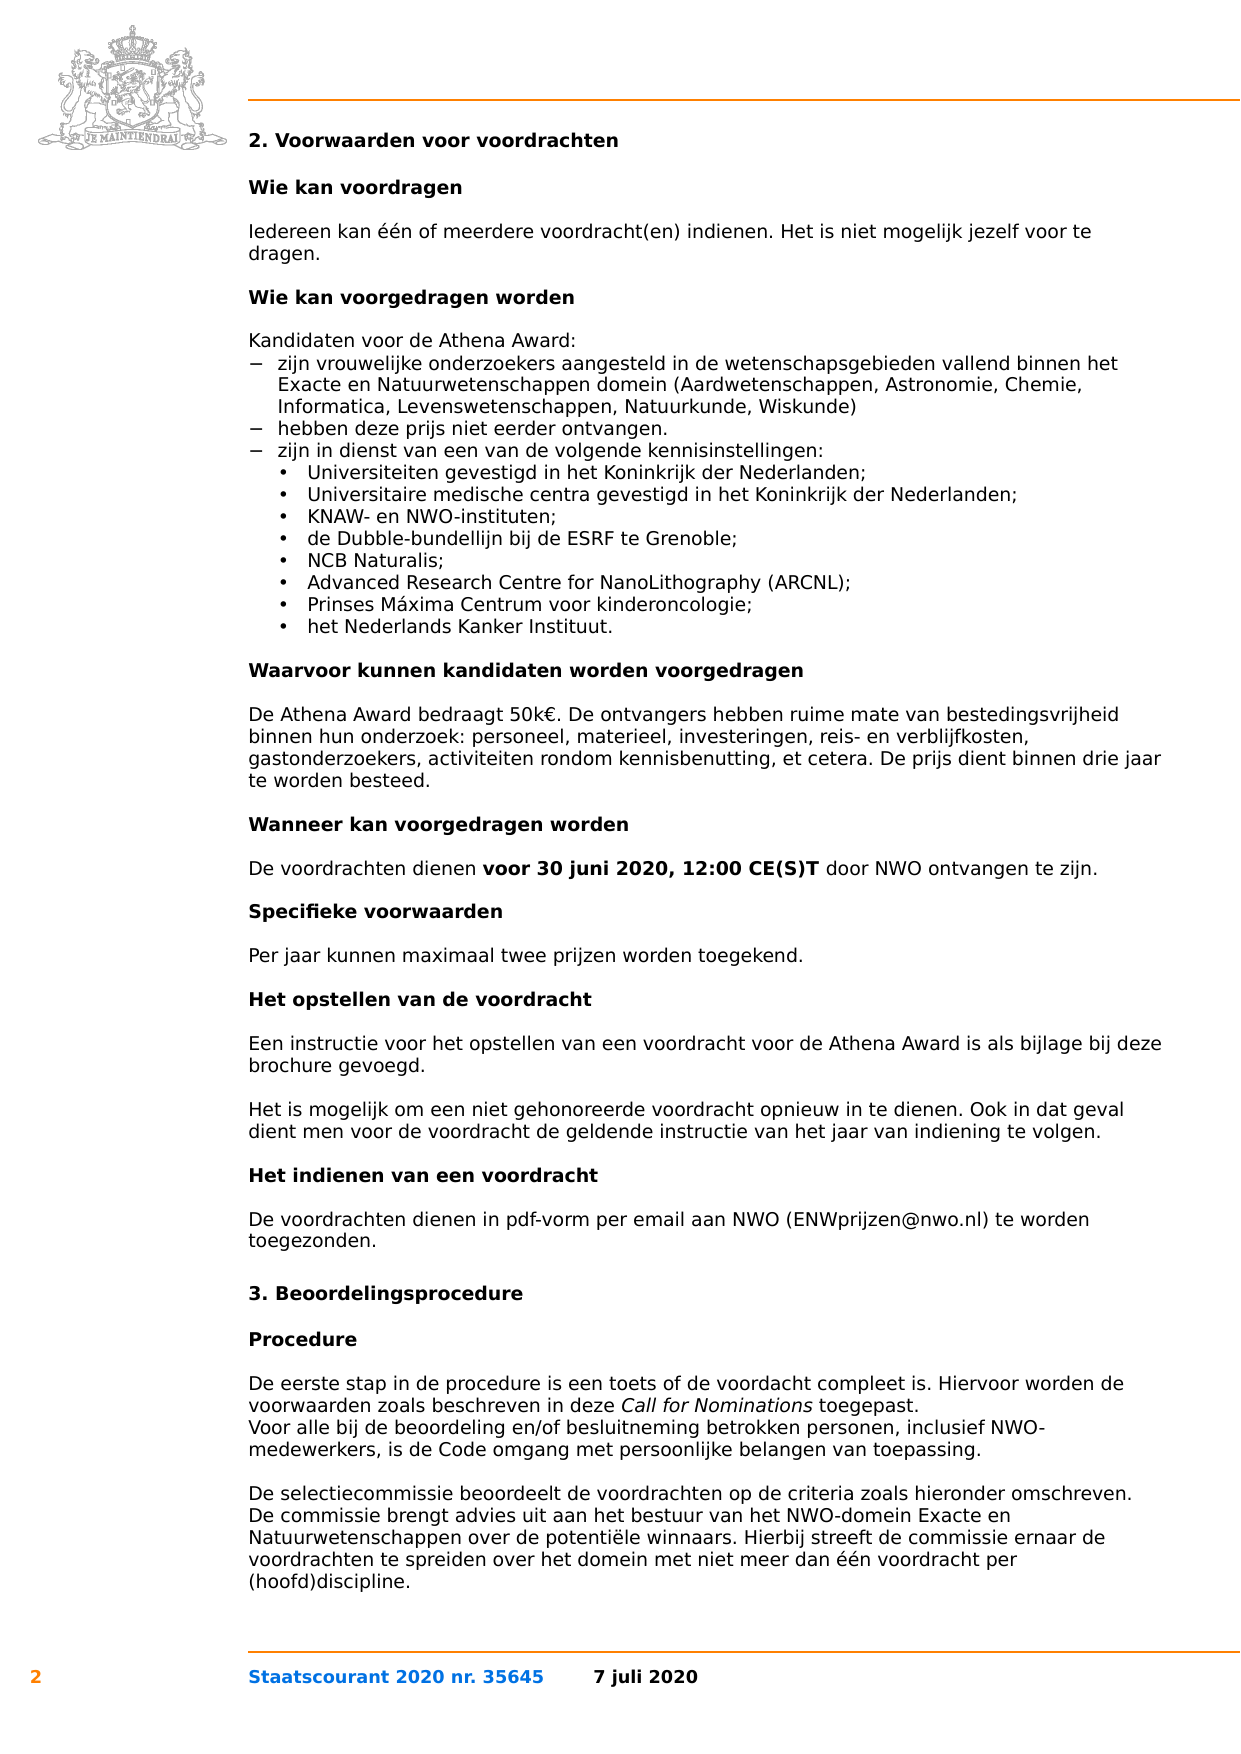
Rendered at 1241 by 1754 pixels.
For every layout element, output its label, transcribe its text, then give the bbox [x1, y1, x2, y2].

text Kandidaten voor de Athena Award: [248, 330, 1163, 352]
subtitle Specifieke voorwaarden [248, 901, 1163, 923]
text • het Nederlands Kanker Instituut. [278, 616, 1163, 638]
picture [38, 25, 227, 150]
text Voor alle bij de beoordeling en/of besluitneming betrokken personen, inclusief NWO-medewerkers, is de Code omgang met persoonlijke belangen van toepassing. [248, 1417, 1163, 1461]
text • de Dubble-bundellijn bij de ESRF te Grenoble; [278, 528, 1163, 550]
text − zijn in dienst van een van de volgende kennisinstellingen: [248, 440, 1163, 462]
text • Prinses Máxima Centrum voor kinderoncologie; [278, 594, 1163, 616]
subtitle Het opstellen van de voordracht [248, 989, 1163, 1011]
subtitle Wie kan voordragen [248, 177, 1163, 199]
subtitle 2. Voorwaarden voor voordrachten [248, 130, 1163, 152]
text • Universiteiten gevestigd in het Koninkrijk der Nederlanden; [278, 462, 1163, 484]
text Iedereen kan één of meerdere voordracht(en) indienen. Het is niet mogelijk jezelf voor te dragen. [248, 221, 1163, 265]
text De voordrachten dienen voor 30 juni 2020, 12:00 CE(S)T door NWO ontvangen te zijn. [248, 857, 1163, 879]
text Per jaar kunnen maximaal twee prijzen worden toegekend. [248, 945, 1163, 967]
text • KNAW- en NWO-instituten; [278, 506, 1163, 528]
subtitle Waarvoor kunnen kandidaten worden voorgedragen [248, 660, 1163, 682]
subtitle Procedure [248, 1329, 1163, 1351]
text − hebben deze prijs niet eerder ontvangen. [248, 418, 1163, 440]
text De voordrachten dienen in pdf-vorm per email aan NWO (ENWprijzen@nwo.nl) te worden toegezonden. [248, 1208, 1163, 1252]
text Een instructie voor het opstellen van een voordracht voor de Athena Award is als bijlage bij deze brochure gevoegd. [248, 1033, 1163, 1077]
text De Athena Award bedraagt 50k€. De ontvangers hebben ruime mate van bestedingsvrijheid binnen hun onderzoek: personeel, materieel, investeringen, reis- en verblijfkosten, gastonderzoekers, activiteiten rondom kennisbenutting, et cetera. De prijs dient binnen drie jaar te worden besteed. [248, 704, 1163, 792]
subtitle 3. Beoordelingsprocedure [248, 1282, 1163, 1304]
text • Universitaire medische centra gevestigd in het Koninkrijk der Nederlanden; [278, 484, 1163, 506]
text De eerste stap in de procedure is een toets of de voordacht compleet is. Hiervoor worden de voorwaarden zoals beschreven in deze Call for Nominations toegepast. [248, 1373, 1163, 1417]
text − zijn vrouwelijke onderzoekers aangesteld in de wetenschapsgebieden vallend binnen het Exacte en Natuurwetenschappen domein (Aardwetenschappen, Astronomie, Chemie, Informatica, Levenswetenschappen, Natuurkunde, Wiskunde) [248, 352, 1163, 418]
subtitle Wie kan voorgedragen worden [248, 287, 1163, 308]
subtitle Wanneer kan voorgedragen worden [248, 814, 1163, 836]
text Het is mogelijk om een niet gehonoreerde voordracht opnieuw in te dienen. Ook in dat geval dient men voor de voordracht de geldende instructie van het jaar van indiening te volgen. [248, 1099, 1163, 1143]
text • Advanced Research Centre for NanoLithography (ARCNL); [278, 572, 1163, 594]
text • NCB Naturalis; [278, 550, 1163, 572]
text De selectiecommissie beoordeelt de voordrachten op de criteria zoals hieronder omschreven. De commissie brengt advies uit aan het bestuur van het NWO-domein Exacte en Natuurwetenschappen over de potentiële winnaars. Hierbij streeft de commissie ernaar de voordrachten te spreiden over het domein met niet meer dan één voordracht per (hoofd)discipline. [248, 1483, 1163, 1593]
subtitle Het indienen van een voordracht [248, 1164, 1163, 1187]
